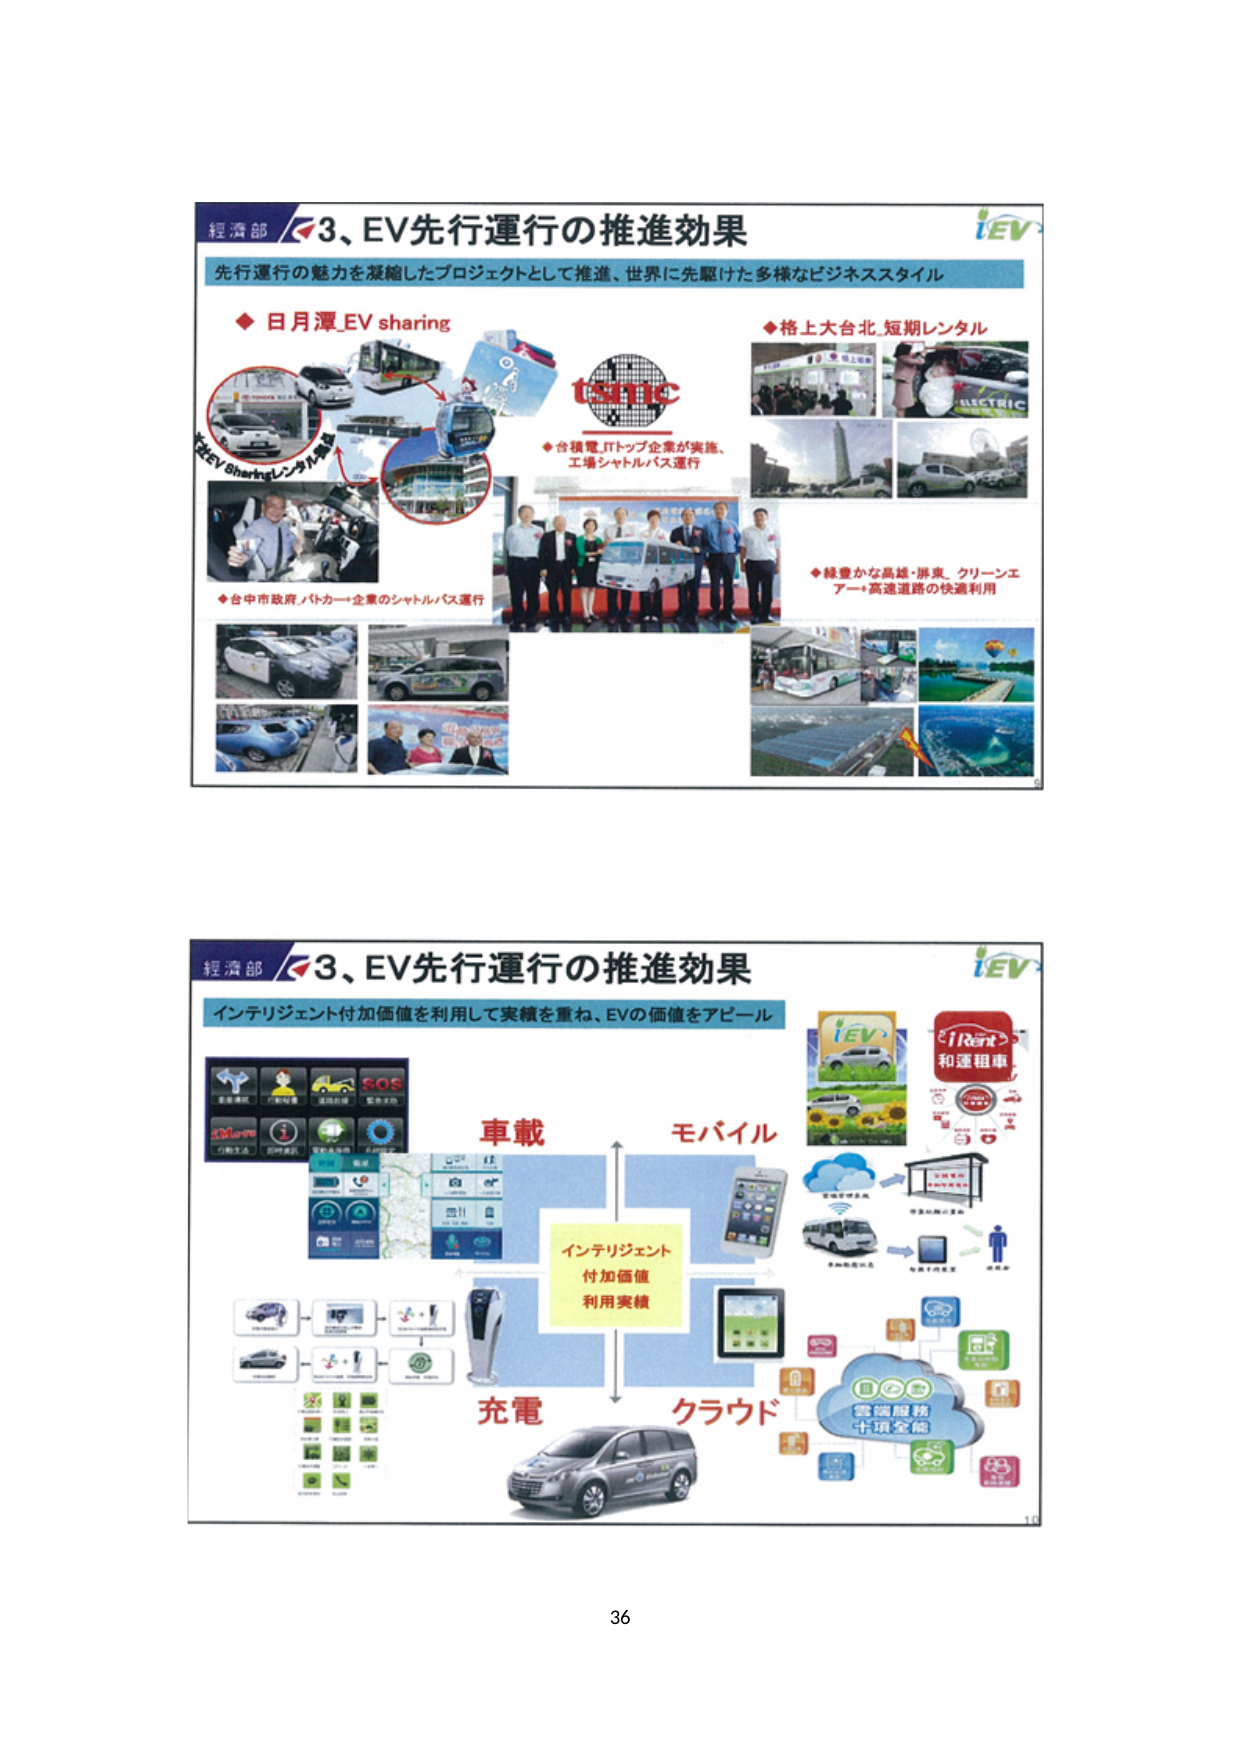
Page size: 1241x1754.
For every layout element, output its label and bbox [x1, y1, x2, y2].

picture [187, 202, 1044, 1532]
